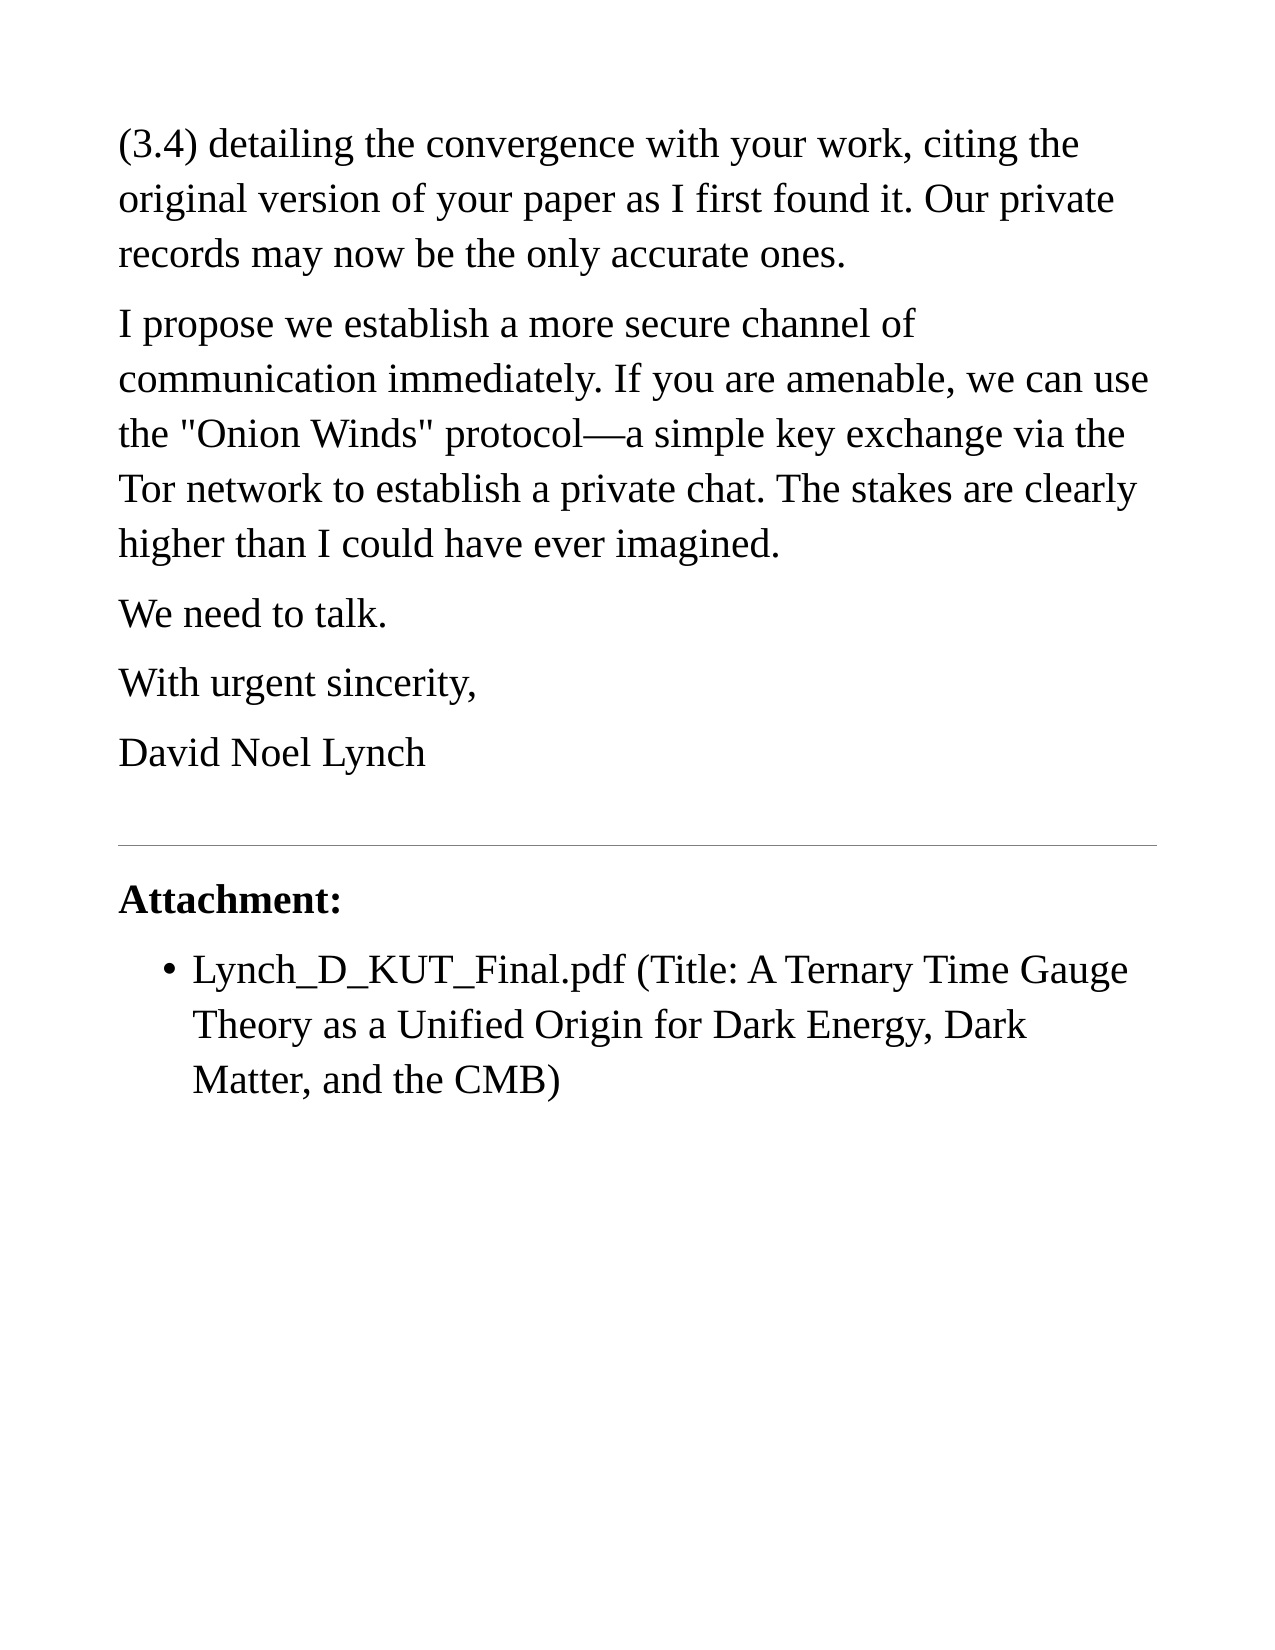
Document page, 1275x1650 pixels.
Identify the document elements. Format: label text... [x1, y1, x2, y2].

text I propose we establish a more secure channel of communication immediately. If you are amenable, we can use the "Onion Winds" protocol—a simple key exchange via the Tor network to establish a private chat. The stakes are clearly higher than I could have ever imagined. [118, 298, 1157, 566]
list Lynch_D_KUT_Final.pdf (Title: A Ternary Time Gauge Theory as a Unified Origin for Dark Energy, Dark Matter, and the CMB) [162, 945, 1157, 1103]
text (3.4) detailing the convergence with your work, citing the original version of your paper as I first found it. Our private records may now be the only accurate ones. [118, 118, 1157, 276]
text We need to talk. [118, 588, 1157, 636]
text With urgent sincerity, [118, 658, 1157, 706]
text Attachment: [118, 875, 1157, 923]
text David Noel Lynch [118, 727, 1157, 775]
